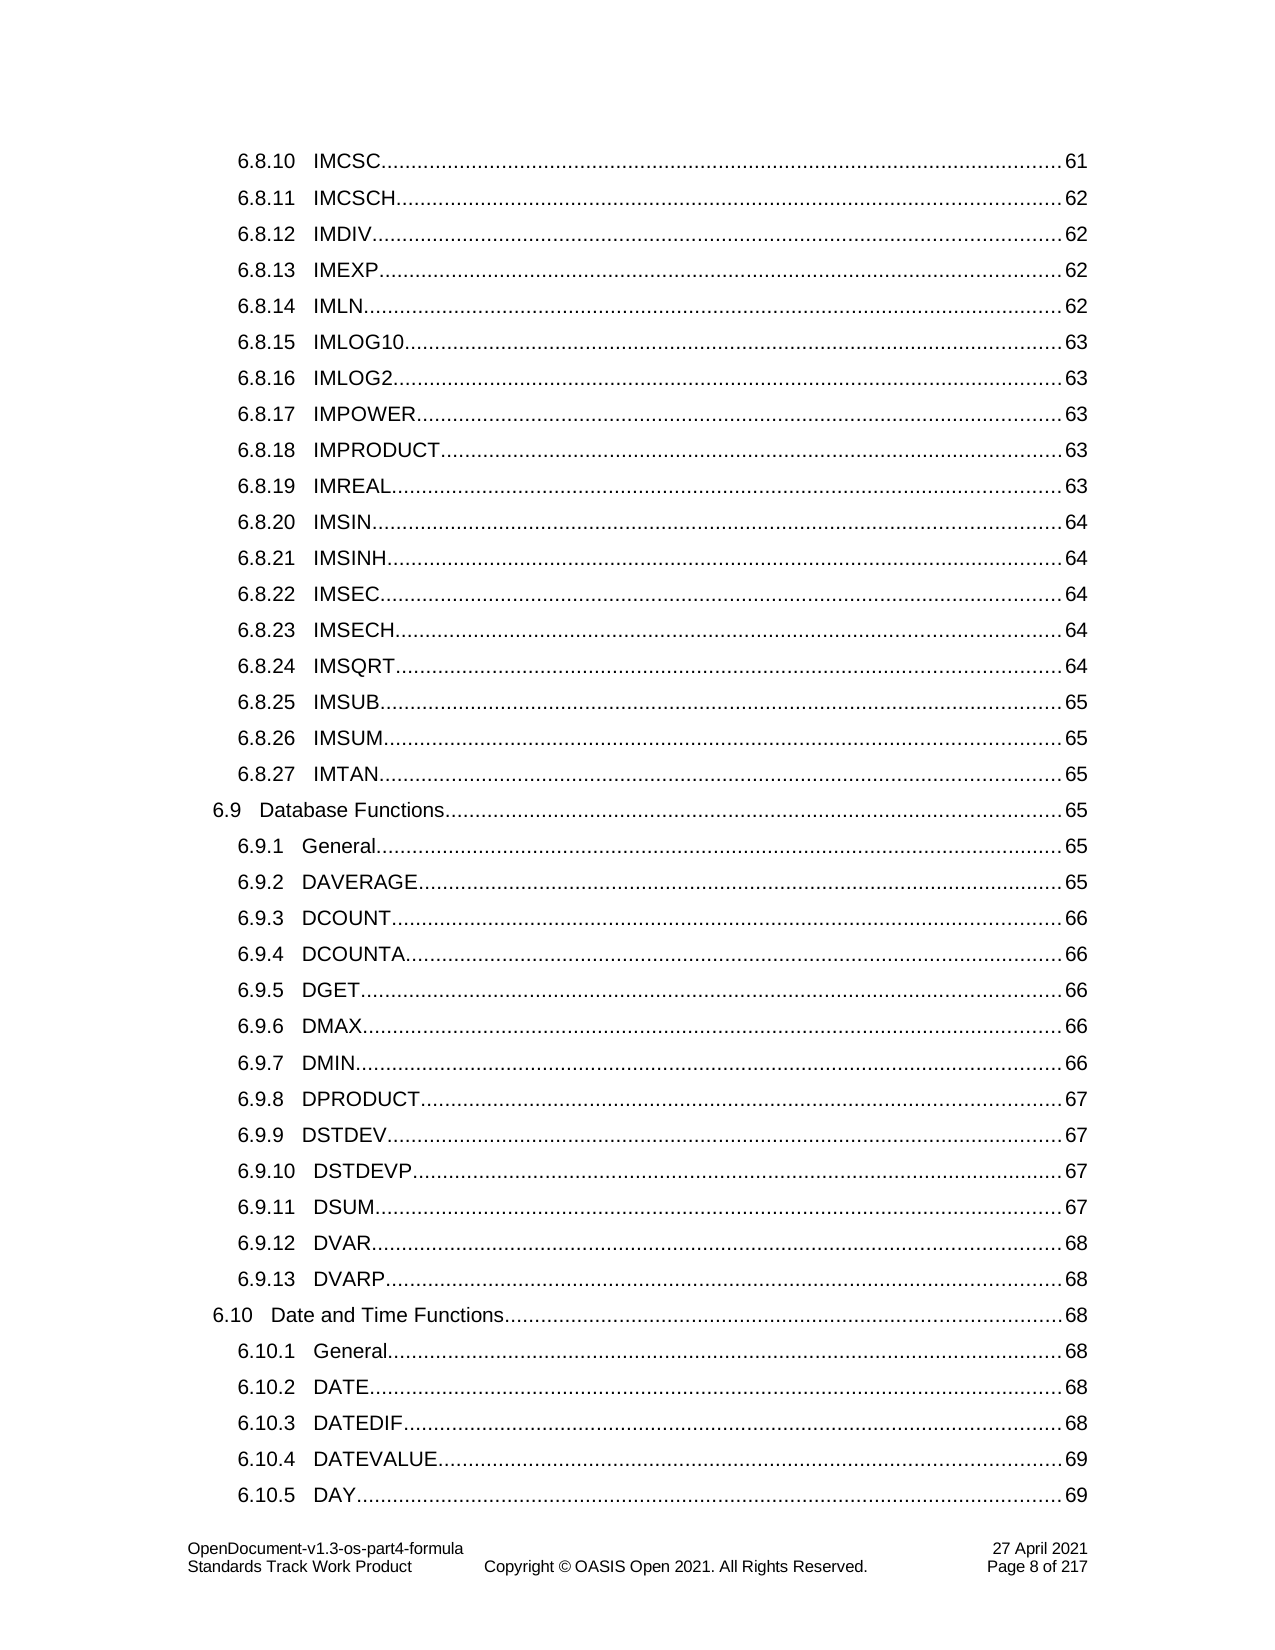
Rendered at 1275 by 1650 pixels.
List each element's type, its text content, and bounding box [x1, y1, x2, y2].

text 6.10.2 DATE 68 [237, 1375, 1088, 1399]
text 6.9.4 DCOUNTA 66 [237, 943, 1088, 966]
text 6.9.1 General 65 [237, 835, 1088, 858]
text 6.10.3 DATEDIF 68 [237, 1411, 1088, 1435]
text 6.9.13 DVARP 68 [237, 1267, 1088, 1291]
text 6.9.8 DPRODUCT 67 [237, 1087, 1088, 1111]
text 6.10.4 DATEVALUE 69 [237, 1447, 1088, 1471]
text 6.8.14 IMLN 62 [237, 294, 1088, 318]
text 6.8.15 IMLOG10 63 [237, 330, 1088, 354]
text 6.9.10 DSTDEVP 67 [237, 1159, 1088, 1183]
text 6.9.2 DAVERAGE 65 [237, 871, 1088, 894]
text 6.10 Date and Time Functions 68 [212, 1303, 1088, 1327]
text 6.8.25 IMSUB 65 [237, 691, 1088, 714]
text 6.8.17 IMPOWER 63 [237, 402, 1088, 426]
text 6.8.20 IMSIN 64 [237, 510, 1088, 534]
text 6.8.23 IMSECH 64 [237, 618, 1088, 642]
text 6.8.22 IMSEC 64 [237, 582, 1088, 606]
text 6.10.1 General 68 [237, 1339, 1088, 1363]
text 6.9.9 DSTDEV 67 [237, 1123, 1088, 1147]
text 6.9.3 DCOUNT 66 [237, 907, 1088, 930]
text 6.8.16 IMLOG2 63 [237, 366, 1088, 390]
text 6.9.6 DMAX 66 [237, 1015, 1088, 1038]
text 6.8.18 IMPRODUCT 63 [237, 438, 1088, 462]
text 6.9.12 DVAR 68 [237, 1231, 1088, 1255]
text 6.8.24 IMSQRT 64 [237, 654, 1088, 678]
text 6.9.7 DMIN 66 [237, 1051, 1088, 1074]
text 6.8.26 IMSUM 65 [237, 727, 1088, 750]
text 6.8.21 IMSINH 64 [237, 546, 1088, 570]
text 6.9.11 DSUM 67 [237, 1195, 1088, 1219]
text 6.8.13 IMEXP 62 [237, 258, 1088, 282]
text 6.8.19 IMREAL 63 [237, 474, 1088, 498]
text 6.10.5 DAY 69 [237, 1483, 1088, 1507]
text 6.8.27 IMTAN 65 [237, 763, 1088, 786]
text 6.9.5 DGET 66 [237, 979, 1088, 1002]
text 6.8.10 IMCSC 61 [237, 150, 1088, 173]
text 6.9 Database Functions 65 [212, 799, 1088, 822]
text 6.8.12 IMDIV 62 [237, 222, 1088, 246]
text 6.8.11 IMCSCH 62 [237, 186, 1088, 209]
